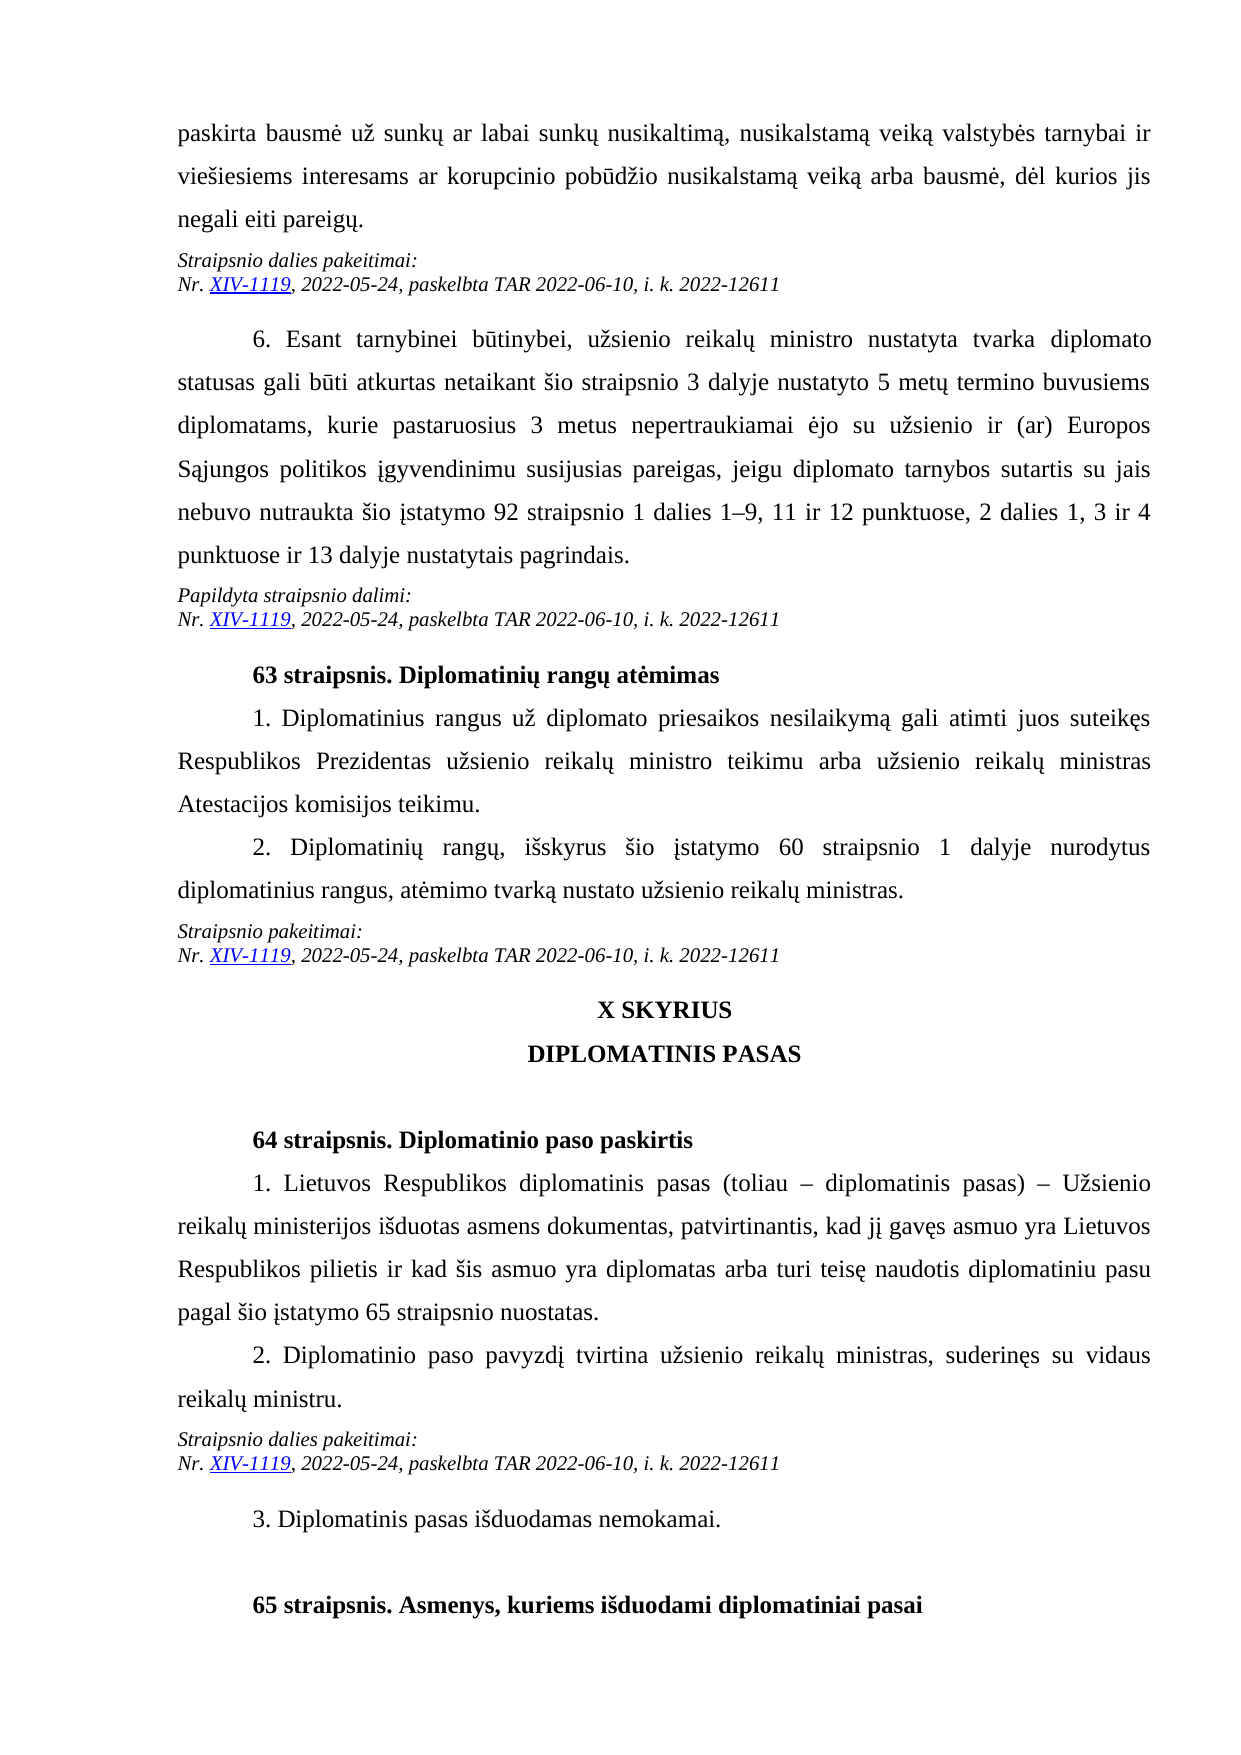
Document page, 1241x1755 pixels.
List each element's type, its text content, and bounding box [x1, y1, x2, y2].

text 65 straipsnis. Asmenys, kuriems išduodami diplomatiniai pasai [177, 1590, 1152, 1619]
text 2. Diplomatinio paso pavyzdį tvirtina užsienio reikalų ministras, suderinęs su vidaus reikalų ministru. [177, 1341, 1152, 1412]
text Nr. XIV-1119, 2022-05-24, paskelbta TAR 2022-06-10, i. k. 2022-12611 [177, 272, 1152, 296]
text DIPLOMATINIS PASAS [177, 1039, 1152, 1067]
text Nr. XIV-1119, 2022-05-24, paskelbta TAR 2022-06-10, i. k. 2022-12611 [177, 1451, 1152, 1475]
text Nr. XIV-1119, 2022-05-24, paskelbta TAR 2022-06-10, i. k. 2022-12611 [177, 943, 1152, 967]
text 1. Diplomatinius rangus už diplomato priesaikos nesilaikymą gali atimti juos suteikęs Respublikos Prezidentas užsienio reikalų ministro teikimu arba užsienio reikalų ministras Atestacijos komisijos teikimu. [177, 703, 1152, 818]
text 6. Esant tarnybinei būtinybei, užsienio reikalų ministro nustatyta tvarka diplomato statusas gali būti atkurtas netaikant šio straipsnio 3 dalyje nustatyto 5 metų termino buvusiems diplomatams, kurie pastaruosius 3 metus nepertraukiamai ėjo su užsienio ir (ar) Europos Sąjungos politikos įgyvendinimu susijusias pareigas, jeigu diplomato tarnybos sutartis su jais nebuvo nutraukta šio įstatymo 92 straipsnio 1 dalies 1–9, 11 ir 12 punktuose, 2 dalies 1, 3 ir 4 punktuose ir 13 dalyje nustatytais pagrindais. [177, 324, 1152, 569]
text 64 straipsnis. Diplomatinio paso paskirtis [177, 1125, 1152, 1154]
text 1. Lietuvos Respublikos diplomatinis pasas (toliau – diplomatinis pasas) – Užsienio reikalų ministerijos išduotas asmens dokumentas, patvirtinantis, kad jį gavęs asmuo yra Lietuvos Respublikos pilietis ir kad šis asmuo yra diplomatas arba turi teisę naudotis diplomatiniu pasu pagal šio įstatymo 65 straipsnio nuostatas. [177, 1168, 1152, 1326]
text Nr. XIV-1119, 2022-05-24, paskelbta TAR 2022-06-10, i. k. 2022-12611 [177, 607, 1152, 631]
text Straipsnio dalies pakeitimai: [177, 1427, 1152, 1451]
text 3. Diplomatinis pasas išduodamas nemokamai. [177, 1504, 1152, 1532]
text 63 straipsnis. Diplomatinių rangų atėmimas [177, 660, 1152, 689]
text Straipsnio dalies pakeitimai: [177, 247, 1152, 272]
text X SKYRIUS [177, 996, 1152, 1024]
text paskirta bausmė už sunkų ar labai sunkų nusikaltimą, nusikalstamą veiką valstybės tarnybai ir viešiesiems interesams ar korupcinio pobūdžio nusikalstamą veiką arba bausmė, dėl kurios jis negali eiti pareigų. [177, 118, 1152, 233]
text Papildyta straipsnio dalimi: [177, 583, 1152, 607]
text 2. Diplomatinių rangų, išskyrus šio įstatymo 60 straipsnio 1 dalyje nurodytus diplomatinius rangus, atėmimo tvarką nustato užsienio reikalų ministras. [177, 832, 1152, 904]
text Straipsnio pakeitimai: [177, 919, 1152, 943]
